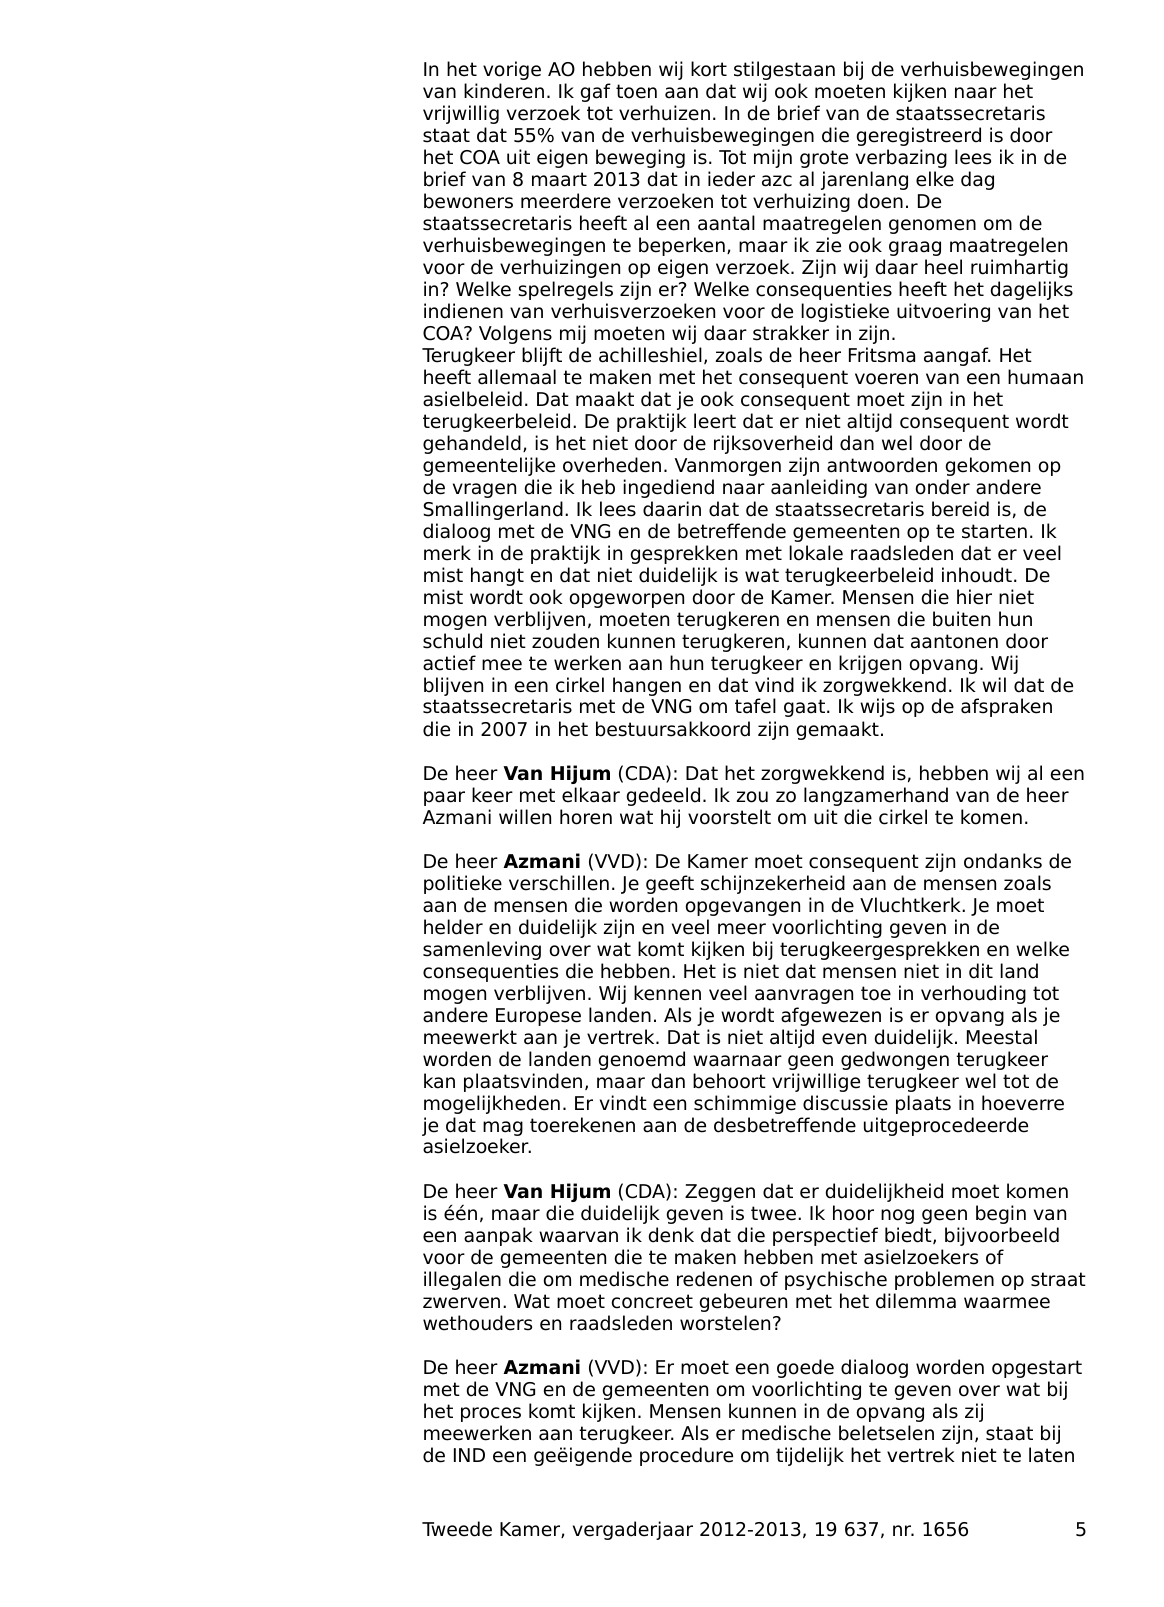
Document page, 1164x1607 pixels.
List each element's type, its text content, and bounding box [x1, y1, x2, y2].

text De heer Azmani (VVD): De Kamer moet consequent zijn ondanks de politieke verschillen. Je geeft schijnzekerheid aan de mensen zoals aan de mensen die worden opgevangen in de Vluchtkerk. Je moet helder en duidelijk zijn en veel meer voorlichting geven in de samenleving over wat komt kijken bij terugkeergesprekken en welke consequenties die hebben. Het is niet dat mensen niet in dit land mogen verblijven. Wij kennen veel aanvragen toe in verhouding tot andere Europese landen. Als je wordt afgewezen is er opvang als je meewerkt aan je vertrek. Dat is niet altijd even duidelijk. Meestal worden de landen genoemd waarnaar geen gedwongen terugkeer kan plaatsvinden, maar dan behoort vrijwillige terugkeer wel tot de mogelijkheden. Er vindt een schimmige discussie plaats in hoeverre je dat mag toerekenen aan de desbetreffende uitgeprocedeerde asielzoeker. [422, 851, 1087, 1158]
text In het vorige AO hebben wij kort stilgestaan bij de verhuisbewegingen van kinderen. Ik gaf toen aan dat wij ook moeten kijken naar het vrijwillig verzoek tot verhuizen. In de brief van de staatssecretaris staat dat 55% van de verhuisbewegingen die geregistreerd is door het COA uit eigen beweging is. Tot mijn grote verbazing lees ik in de brief van 8 maart 2013 dat in ieder azc al jarenlang elke dag bewoners meerdere verzoeken tot verhuizing doen. De staatssecretaris heeft al een aantal maatregelen genomen om de verhuisbewegingen te beperken, maar ik zie ook graag maatregelen voor de verhuizingen op eigen verzoek. Zijn wij daar heel ruimhartig in? Welke spelregels zijn er? Welke consequenties heeft het dagelijks indienen van verhuisverzoeken voor de logistieke uitvoering van het COA? Volgens mij moeten wij daar strakker in zijn. [422, 59, 1087, 345]
text De heer Van Hijum (CDA): Dat het zorgwekkend is, hebben wij al een paar keer met elkaar gedeeld. Ik zou zo langzamerhand van de heer Azmani willen horen wat hij voorstelt om uit die cirkel te komen. [422, 763, 1087, 828]
text De heer Azmani (VVD): Er moet een goede dialoog worden opgestart met de VNG en de gemeenten om voorlichting te geven over wat bij het proces komt kijken. Mensen kunnen in de opvang als zij meewerken aan terugkeer. Als er medische beletselen zijn, staat bij de IND een geëigende procedure om tijdelijk het vertrek niet te laten [422, 1357, 1087, 1467]
text De heer Van Hijum (CDA): Zeggen dat er duidelijkheid moet komen is één, maar die duidelijk geven is twee. Ik hoor nog geen begin van een aanpak waarvan ik denk dat die perspectief biedt, bijvoorbeeld voor de gemeenten die te maken hebben met asielzoekers of illegalen die om medische redenen of psychische problemen op straat zwerven. Wat moet concreet gebeuren met het dilemma waarmee wethouders en raadsleden worstelen? [422, 1181, 1087, 1334]
text Terugkeer blijft de achilleshiel, zoals de heer Fritsma aangaf. Het heeft allemaal te maken met het consequent voeren van een humaan asielbeleid. Dat maakt dat je ook consequent moet zijn in het terugkeerbeleid. De praktijk leert dat er niet altijd consequent wordt gehandeld, is het niet door de rijksoverheid dan wel door de gemeentelijke overheden. Vanmorgen zijn antwoorden gekomen op de vragen die ik heb ingediend naar aanleiding van onder andere Smallingerland. Ik lees daarin dat de staatssecretaris bereid is, de dialoog met de VNG en de betreffende gemeenten op te starten. Ik merk in de praktijk in gesprekken met lokale raadsleden dat er veel mist hangt en dat niet duidelijk is wat terugkeerbeleid inhoudt. De mist wordt ook opgeworpen door de Kamer. Mensen die hier niet mogen verblijven, moeten terugkeren en mensen die buiten hun schuld niet zouden kunnen terugkeren, kunnen dat aantonen door actief mee te werken aan hun terugkeer en krijgen opvang. Wij blijven in een cirkel hangen en dat vind ik zorgwekkend. Ik wil dat de staatssecretaris met de VNG om tafel gaat. Ik wijs op de afspraken die in 2007 in het bestuursakkoord zijn gemaakt. [422, 345, 1087, 740]
